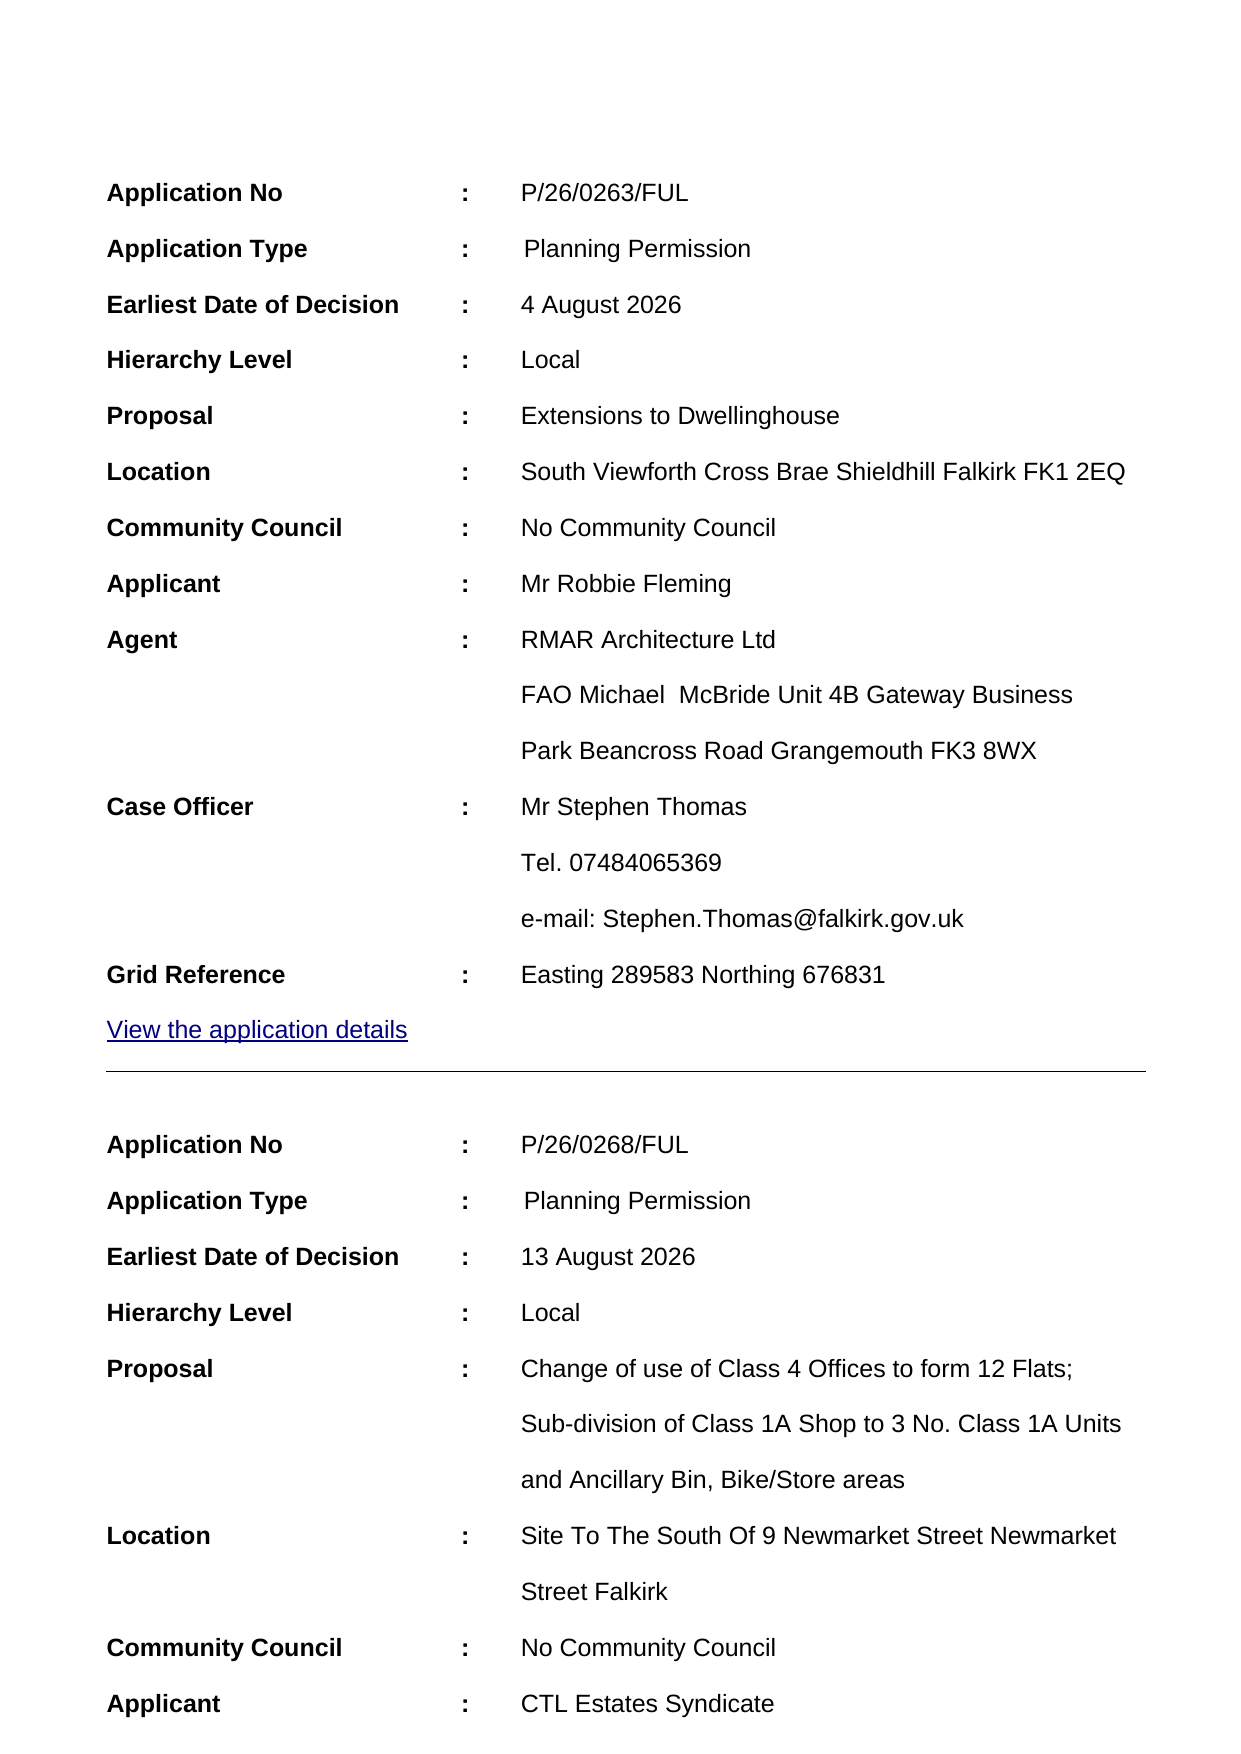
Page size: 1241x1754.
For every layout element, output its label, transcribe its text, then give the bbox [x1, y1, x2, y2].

text Tel. 07484065369 [106, 848, 1146, 877]
text Location : South Viewforth Cross Brae Shieldhill Falkirk FK1 2EQ [106, 457, 1146, 486]
text Community Council : No Community Council [106, 1633, 1146, 1661]
text Sub-division of Class 1A Shop to 3 No. Class 1A Units [106, 1409, 1146, 1438]
text Earliest Date of Decision : 4 August 2026 [106, 289, 1146, 318]
text Hierarchy Level : Local [106, 1298, 1146, 1326]
text Hierarchy Level : Local [106, 345, 1146, 374]
text e-mail: Stephen.Thomas@falkirk.gov.uk [106, 904, 1146, 932]
text Proposal : Extensions to Dwellinghouse [106, 401, 1146, 430]
text FAO Michael McBride Unit 4B Gateway Business [106, 680, 1146, 709]
text Agent : RMAR Architecture Ltd [106, 624, 1146, 653]
text Proposal : Change of use of Class 4 Offices to form 12 Flats; [106, 1353, 1146, 1382]
text Grid Reference : Easting 289583 Northing 676831 [106, 959, 1146, 988]
text Location : Site To The South Of 9 Newmarket Street Newmarket [106, 1521, 1146, 1550]
text Case Officer : Mr Stephen Thomas [106, 792, 1146, 821]
text Application No : P/26/0268/FUL [106, 1130, 1146, 1159]
text and Ancillary Bin, Bike/Store areas [106, 1465, 1146, 1494]
text Applicant : Mr Robbie Fleming [106, 569, 1146, 597]
text View the application details [106, 1015, 1146, 1044]
text Application Type : Planning Permission [106, 1186, 1146, 1215]
text Application No : P/26/0263/FUL [106, 178, 1146, 207]
text Application Type : Planning Permission [106, 234, 1146, 262]
text Park Beancross Road Grangemouth FK3 8WX [106, 736, 1146, 765]
text Earliest Date of Decision : 13 August 2026 [106, 1242, 1146, 1271]
text Applicant : CTL Estates Syndicate [106, 1688, 1146, 1717]
text Community Council : No Community Council [106, 513, 1146, 542]
text Street Falkirk [106, 1577, 1146, 1606]
